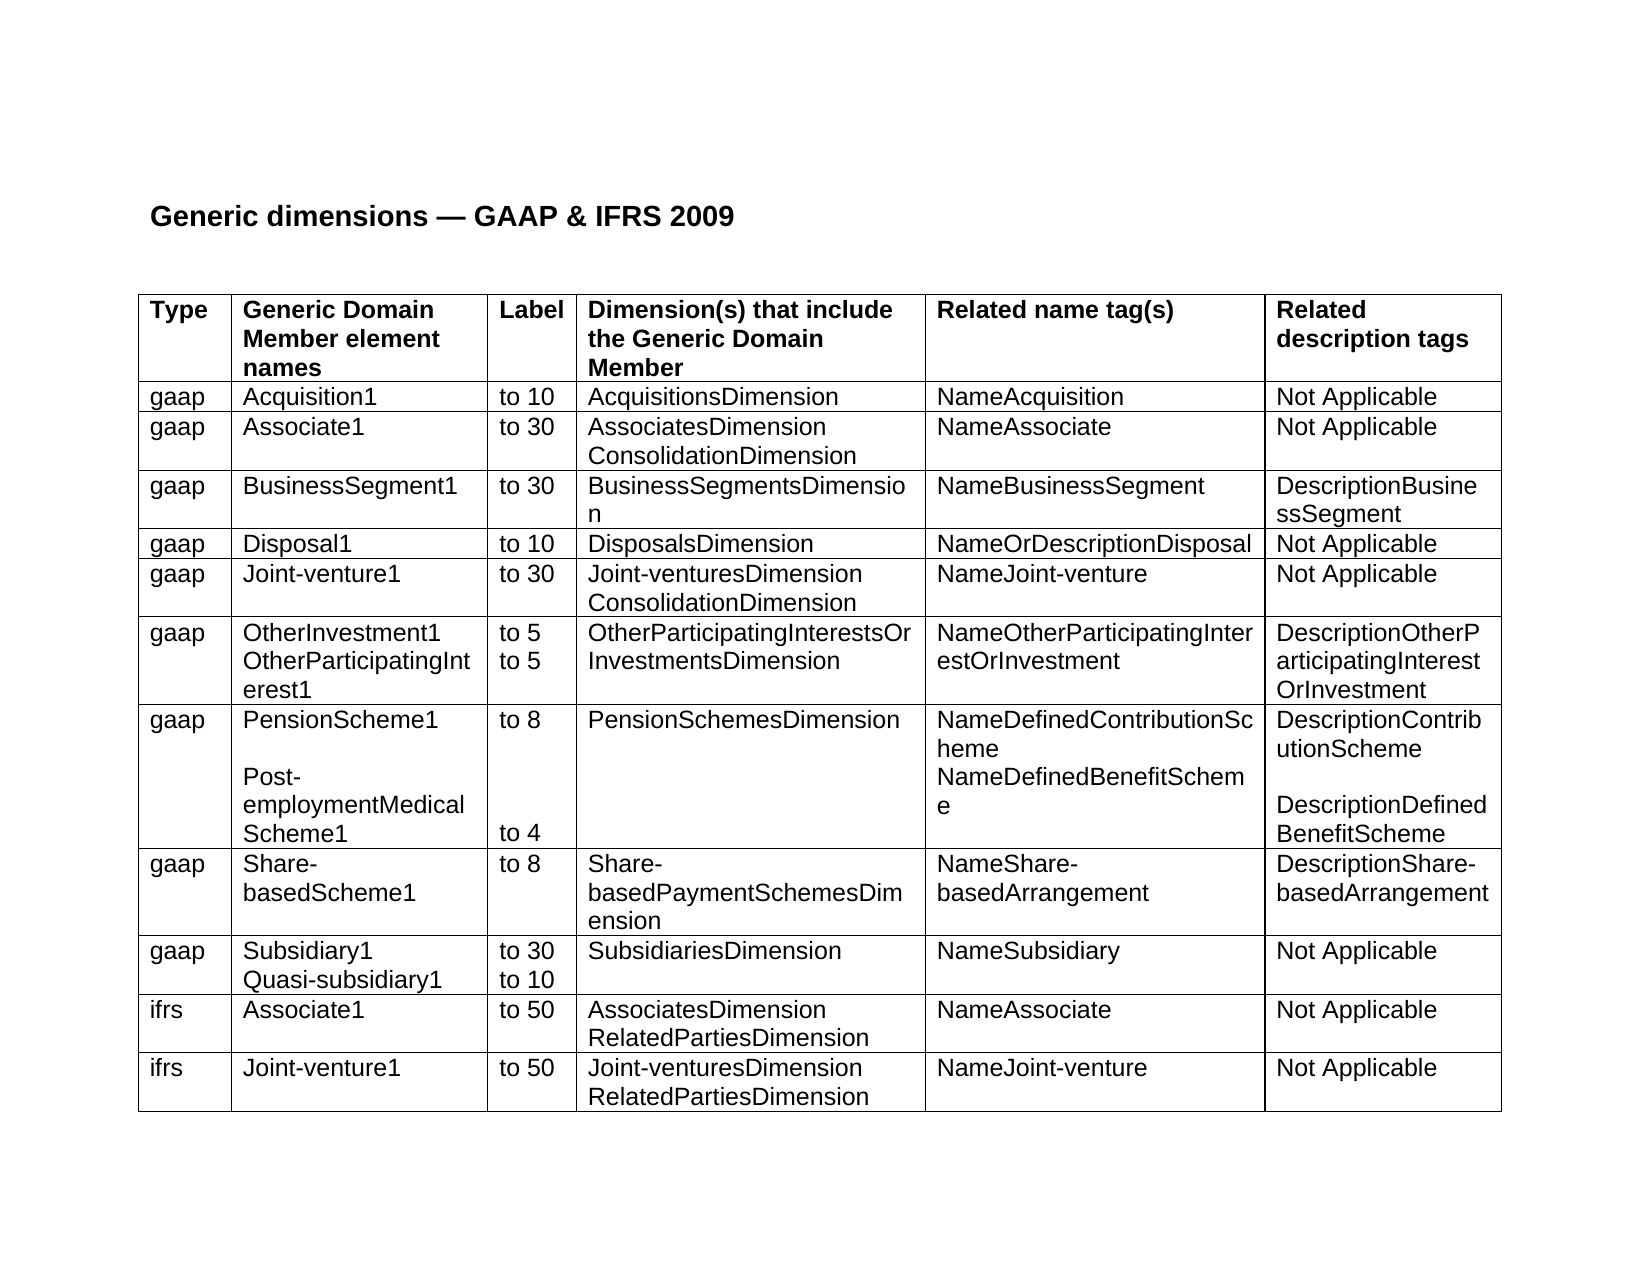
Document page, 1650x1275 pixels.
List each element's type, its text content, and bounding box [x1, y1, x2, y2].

table_cell gaap [139, 559, 231, 616]
table_cell DescriptionBusinessSegment [1266, 471, 1501, 528]
table_cell NameAcquisition [926, 382, 1264, 411]
table_cell AssociatesDimension RelatedPartiesDimension [577, 995, 925, 1052]
table_cell ifrs [139, 1053, 231, 1111]
table_cell gaap [139, 705, 231, 848]
table_cell OtherInvestment1 OtherParticipatingInterest1 [232, 617, 487, 704]
table_cell to 30 [488, 412, 576, 469]
table_cell BusinessSegmentsDimension [577, 471, 925, 528]
subtitle Generic dimensions — GAAP & IFRS 2009 [150, 199, 1500, 266]
table_cell NameOrDescriptionDisposal [926, 529, 1264, 558]
table_cell Not Applicable [1266, 936, 1501, 994]
table_cell to 50 [488, 995, 576, 1052]
table_cell Associate1 [232, 995, 487, 1052]
table_header Related name tag(s) [926, 295, 1264, 381]
table_cell gaap [139, 529, 231, 558]
table_cell gaap [139, 382, 231, 411]
table_cell Share-basedPaymentSchemesDimension [577, 849, 925, 935]
table_cell Joint-venturesDimension RelatedPartiesDimension [577, 1053, 925, 1111]
table_cell NameSubsidiary [926, 936, 1264, 994]
table_cell NameDefinedContributionScheme NameDefinedBenefitScheme [926, 705, 1264, 848]
table_cell Not Applicable [1266, 1053, 1501, 1111]
table_header Type [139, 295, 231, 381]
table_cell NameJoint-venture [926, 559, 1264, 616]
table_cell SubsidiariesDimension [577, 936, 925, 994]
table_cell NameBusinessSegment [926, 471, 1264, 528]
table_cell to 8 [488, 849, 576, 935]
table_cell NameAssociate [926, 412, 1264, 469]
table_cell AcquisitionsDimension [577, 382, 925, 411]
table_cell Joint-venture1 [232, 559, 487, 616]
table_cell DisposalsDimension [577, 529, 925, 558]
table_cell NameOtherParticipatingInterestOrInvestment [926, 617, 1264, 704]
table_cell DescriptionContributionScheme DescriptionDefinedBenefitScheme [1266, 705, 1501, 848]
table_cell Subsidiary1 Quasi-subsidiary1 [232, 936, 487, 994]
table_cell gaap [139, 936, 231, 994]
table_header Related description tags [1266, 295, 1501, 381]
table_cell to 10 [488, 382, 576, 411]
table_cell gaap [139, 849, 231, 935]
table_cell gaap [139, 412, 231, 469]
table_cell PensionSchemesDimension [577, 705, 925, 848]
table_cell Not Applicable [1266, 559, 1501, 616]
table_cell Not Applicable [1266, 382, 1501, 411]
table_cell Not Applicable [1266, 529, 1501, 558]
table_cell gaap [139, 617, 231, 704]
table_cell NameAssociate [926, 995, 1264, 1052]
table_cell Joint-venture1 [232, 1053, 487, 1111]
table_cell DescriptionShare-basedArrangement [1266, 849, 1501, 935]
table_cell Associate1 [232, 412, 487, 469]
table_cell Acquisition1 [232, 382, 487, 411]
table_cell AssociatesDimension ConsolidationDimension [577, 412, 925, 469]
table_cell Not Applicable [1266, 412, 1501, 469]
table_header Label [488, 295, 576, 381]
table_cell OtherParticipatingInterestsOrInvestmentsDimension [577, 617, 925, 704]
table_cell NameShare-basedArrangement [926, 849, 1264, 935]
table_cell NameJoint-venture [926, 1053, 1264, 1111]
table_cell Share-basedScheme1 [232, 849, 487, 935]
table_cell to 8 to 4 [488, 705, 576, 848]
table_cell to 50 [488, 1053, 576, 1111]
table_cell DescriptionOtherParticipatingInterestOrInvestment [1266, 617, 1501, 704]
table_cell to 30 [488, 559, 576, 616]
table_cell to 5 to 5 [488, 617, 576, 704]
table_cell to 10 [488, 529, 576, 558]
table_cell Not Applicable [1266, 995, 1501, 1052]
table_cell gaap [139, 471, 231, 528]
table_cell BusinessSegment1 [232, 471, 487, 528]
table_header Generic Domain Member element names [232, 295, 487, 381]
table_cell Disposal1 [232, 529, 487, 558]
table_cell to 30 to 10 [488, 936, 576, 994]
table_cell to 30 [488, 471, 576, 528]
table_header Dimension(s) that include the Generic Domain Member [577, 295, 925, 381]
table_cell ifrs [139, 995, 231, 1052]
table_cell Joint-venturesDimension ConsolidationDimension [577, 559, 925, 616]
table_cell PensionScheme1 Post-employmentMedicalScheme1 [232, 705, 487, 848]
